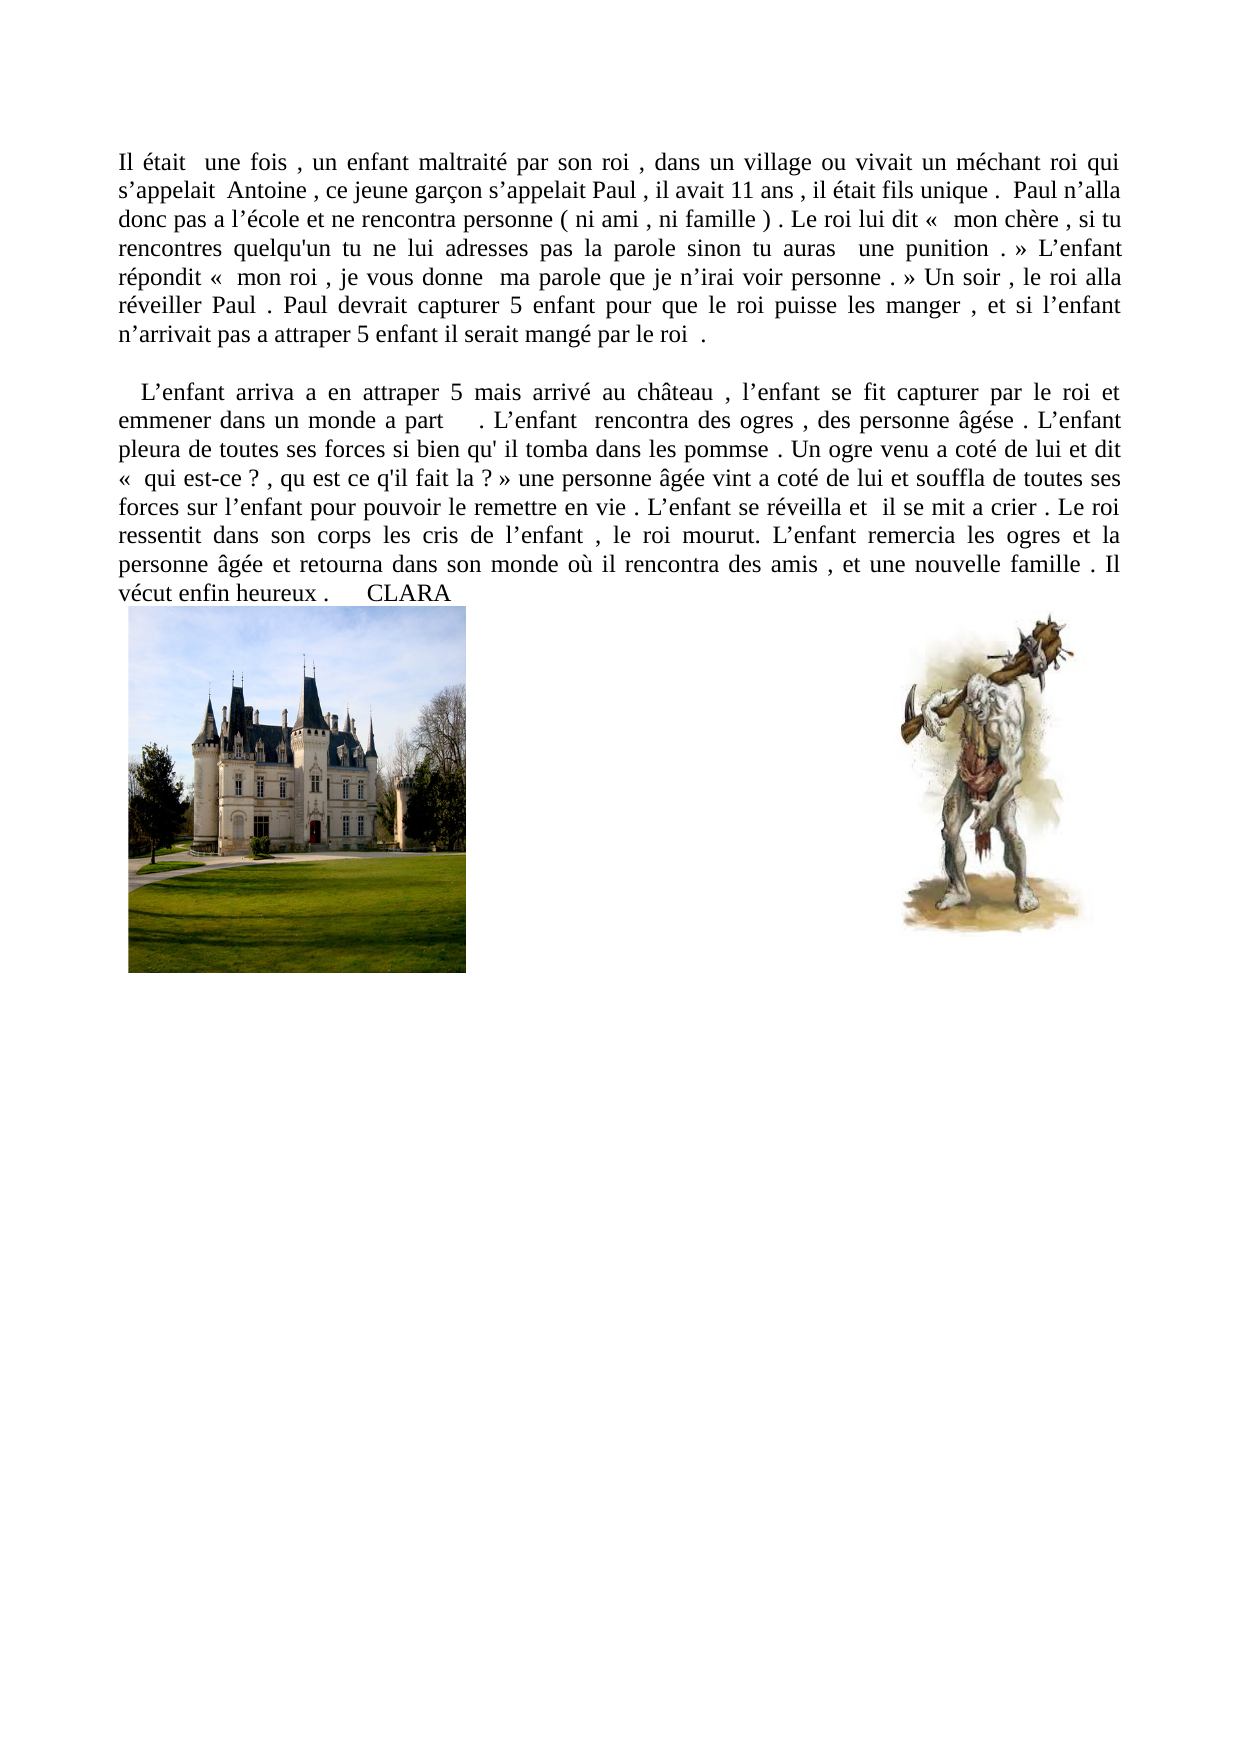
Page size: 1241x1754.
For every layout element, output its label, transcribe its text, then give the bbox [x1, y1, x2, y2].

picture [893, 610, 1100, 937]
text L’enfant arriva a en attraper 5 mais arrivé au château , l’enfant se fit capturer par le roi et emmener dans un monde a part . L’enfant rencontra des ogres , des personne âgése . L’enfant pleura de toutes ses forces si bien qu' il tomba dans les pommse . Un ogre venu a coté de lui et dit « qui est-ce ? , qu est ce q'il fait la ? » une personne âgée vint a coté de lui et souffla de toutes ses forces sur l’enfant pour pouvoir le remettre en vie . L’enfant se réveilla et il se mit a crier . Le roi ressentit dans son corps les cris de l’enfant , le roi mourut. L’enfant remercia les ogres et la personne âgée et retourna dans son monde où il rencontra des amis , et une nouvelle famille . Il vécut enfin heureux . CLARA [118, 377, 1122, 607]
picture [128, 606, 466, 973]
text Il était une fois , un enfant maltraité par son roi , dans un village ou vivait un méchant roi qui s’appelait Antoine , ce jeune garçon s’appelait Paul , il avait 11 ans , il était fils unique . Paul n’alla donc pas a l’école et ne rencontra personne ( ni ami , ni famille ) . Le roi lui dit « mon chère , si tu rencontres quelqu'un tu ne lui adresses pas la parole sinon tu auras une punition . » L’enfant répondit « mon roi , je vous donne ma parole que je n’irai voir personne . » Un soir , le roi alla réveiller Paul . Paul devrait capturer 5 enfant pour que le roi puisse les manger , et si l’enfant n’arrivait pas a attraper 5 enfant il serait mangé par le roi . [118, 147, 1122, 348]
